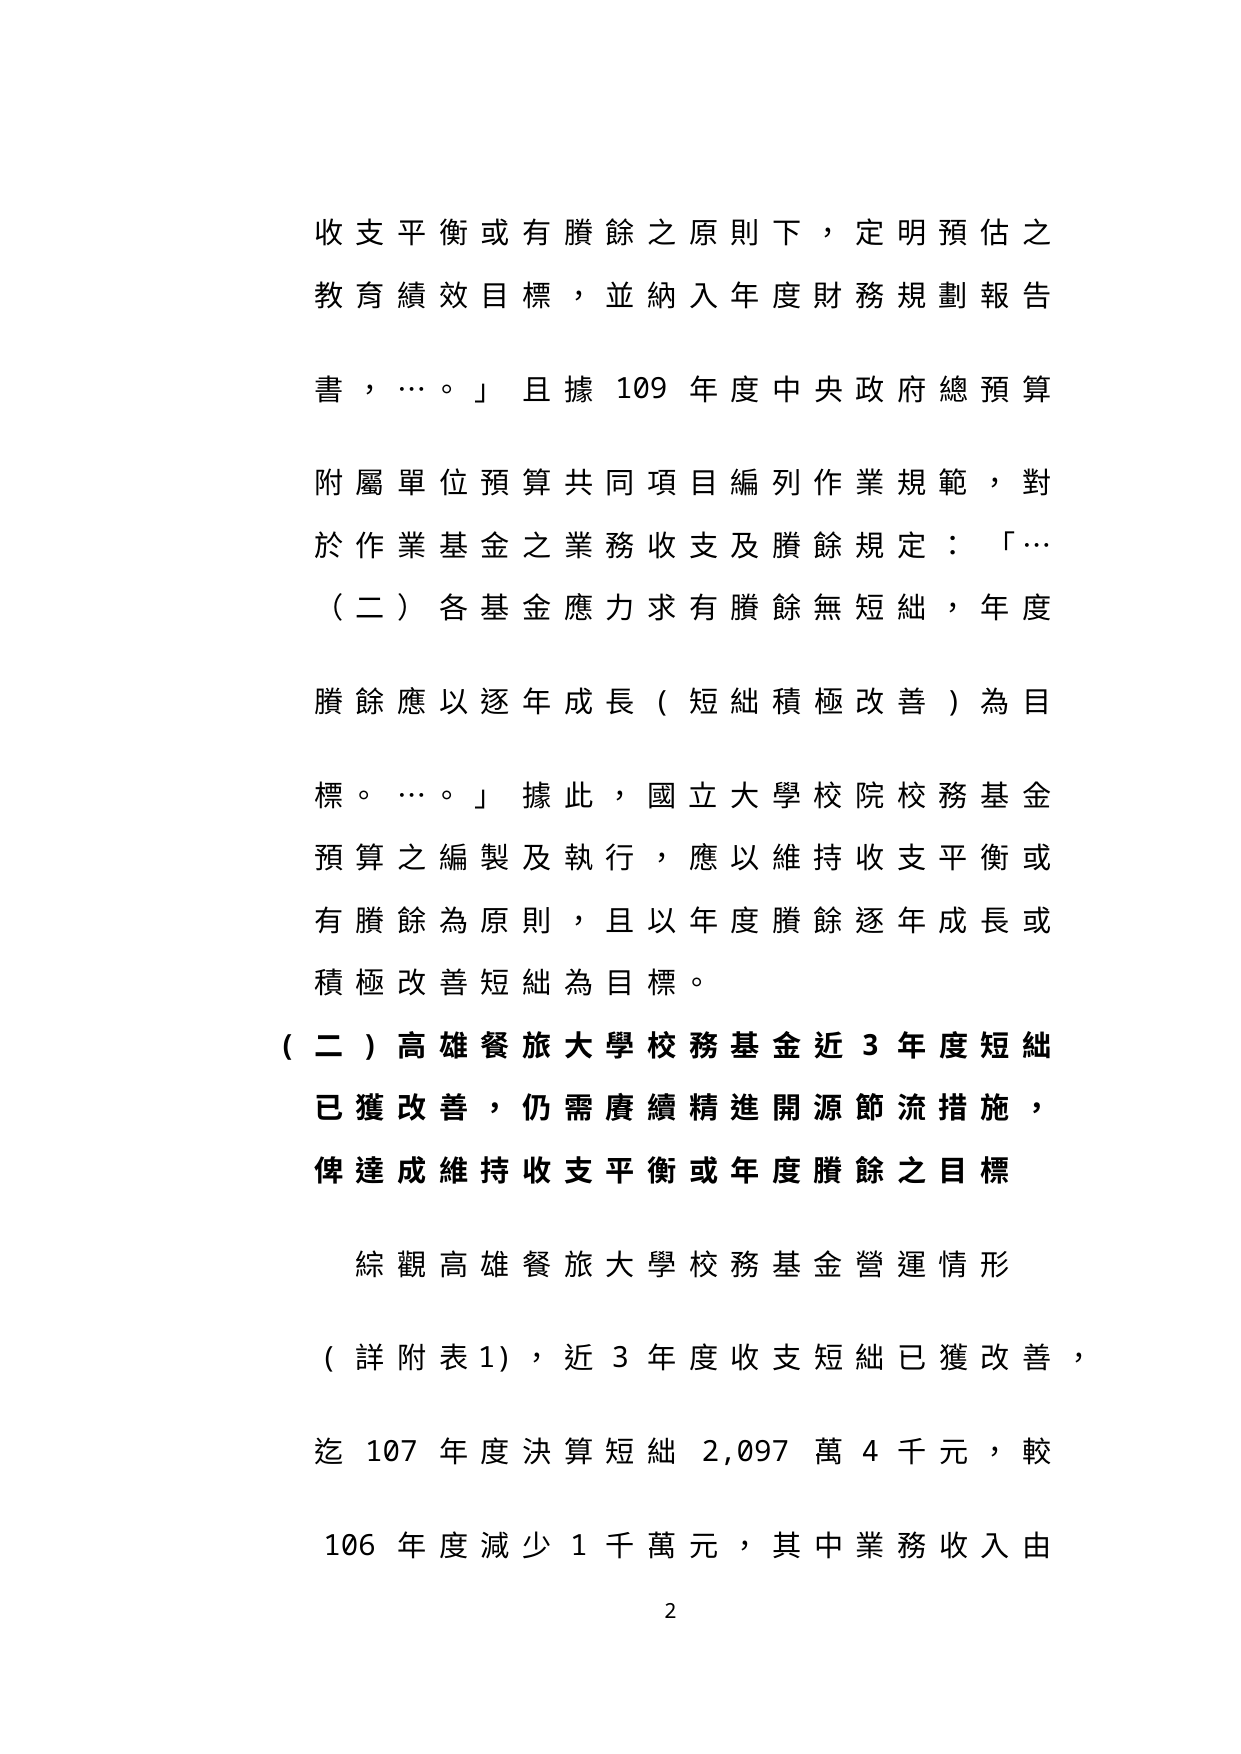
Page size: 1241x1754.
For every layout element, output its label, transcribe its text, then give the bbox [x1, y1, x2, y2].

text (二)高雄餐旅大學校務基金近3年度短絀已獲改善，仍需賡續精進開源節流措施，俾達成維持收支平衡或年度賸餘之目標 [242, 1002, 1058, 1189]
text 收支平衡或有賸餘之原則下，定明預估之教育績效目標，並納入年度財務規劃報告書，…。」且據109年度中央政府總預算附屬單位預算共同項目編列作業規範，對於作業基金之業務收支及賸餘規定：「…（二）各基金應力求有賸餘無短絀，年度賸餘應以逐年成長(短絀積極改善)為目標。…。」據此，國立大學校院校務基金預算之編製及執行，應以維持收支平衡或有賸餘為原則，且以年度賸餘逐年成長或積極改善短絀為目標。 [271, 189, 1058, 1002]
text 綜觀高雄餐旅大學校務基金營運情形(詳附表1)，近3年度收支短絀已獲改善，迄107年度決算短絀2,097萬4千元，較106年度減少1千萬元，其中業務收入由103度之7.28億元，增加至107年度之7.42億元，增幅1.9%；業務成本與費用則由8.26億元，減少至8.11億元，減幅0.02%，仍需賡續精進開源節流措施，俾減少年度短絀，並能達成維持收支平衡或年度賸餘之目標。 [271, 1189, 1058, 1564]
